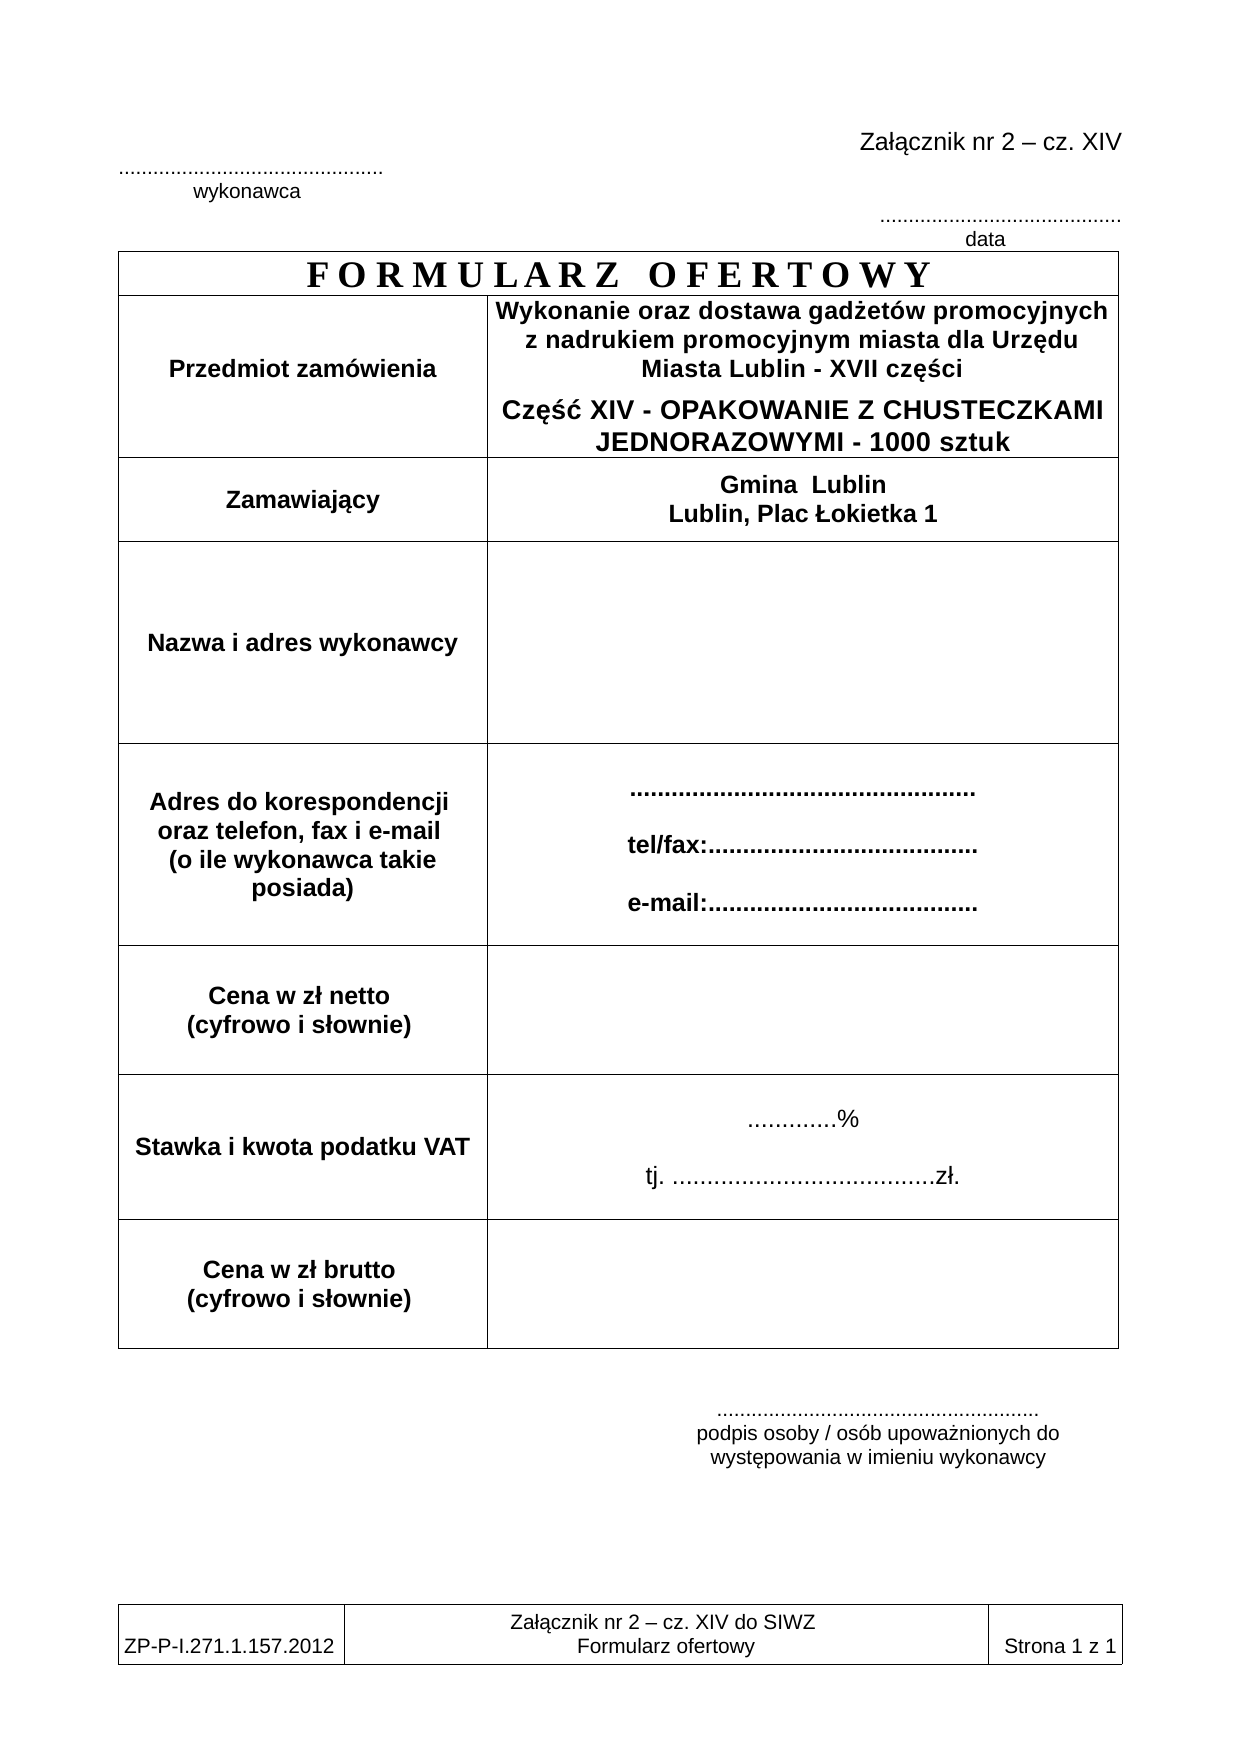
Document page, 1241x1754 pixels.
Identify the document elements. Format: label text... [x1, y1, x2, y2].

table_cell Wykonanie oraz dostawa gadżetów promocyjnych z nadrukiem promocyjnym miasta dla Urzędu Miasta Lublin - XVII części Część XIV - OPAKOWANIE Z CHUSTECZKAMI JEDNORAZOWYMI - 1000 sztuk [488, 296, 1118, 457]
text .......................................... [118, 203, 1122, 227]
table_cell [488, 1220, 1118, 1348]
table_cell Cena w zł netto (cyfrowo i słownie) [119, 946, 487, 1074]
table_cell [488, 542, 1118, 743]
subtitle Załącznik nr 2 – cz. XIV [118, 126, 1122, 155]
table_cell Stawka i kwota podatku VAT [119, 1075, 487, 1219]
text data [118, 227, 1122, 251]
text .............................................. [118, 155, 1122, 179]
table_cell Gmina Lublin Lublin, Plac Łokietka 1 [488, 458, 1118, 541]
table_cell Nazwa i adres wykonawcy [119, 542, 487, 743]
text podpis osoby / osób upoważnionych do [561, 1421, 1122, 1445]
table_cell .................................................. tel/fax:....................................... e-mail:....................................... [488, 744, 1118, 945]
table_header F O R M U L A R Z O F E R T O W Y [119, 252, 1118, 295]
table_cell [488, 946, 1118, 1074]
table_cell Przedmiot zamówienia [119, 296, 487, 457]
table_cell Adres do korespondencji oraz telefon, fax i e-mail (o ile wykonawca takie posiada) [119, 744, 487, 945]
table_cell Cena w zł brutto (cyfrowo i słownie) [119, 1220, 487, 1348]
table_cell .............% tj. ......................................zł. [488, 1075, 1118, 1219]
text wykonawca [118, 179, 1122, 203]
table_cell Zamawiający [119, 458, 487, 541]
text występowania w imieniu wykonawcy [561, 1445, 1122, 1469]
text ........................................................ [561, 1397, 1122, 1421]
